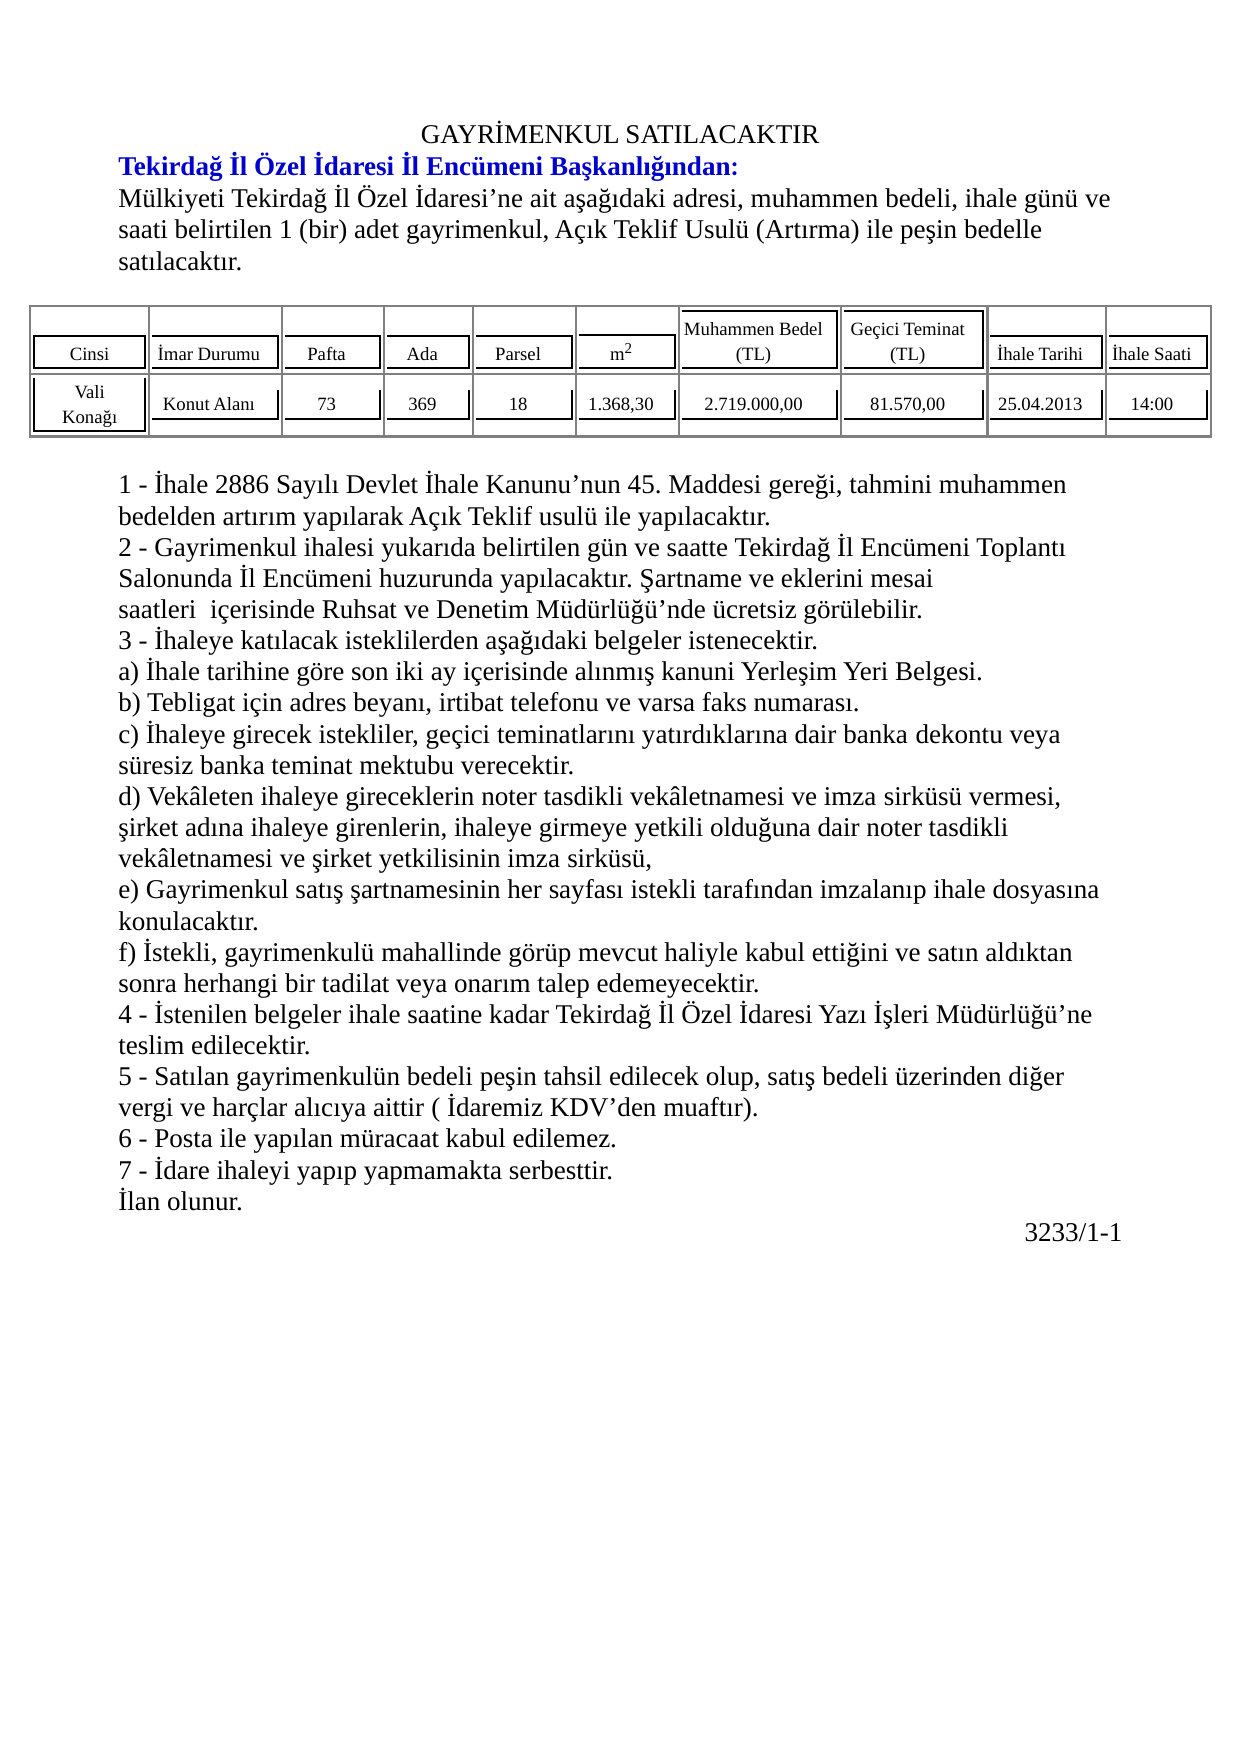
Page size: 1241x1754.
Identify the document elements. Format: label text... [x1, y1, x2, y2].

text b) Tebligat için adres beyanı, irtibat telefonu ve varsa faks numarası. [118, 687, 1122, 718]
text 1 - İhale 2886 Sayılı Devlet İhale Kanunu’nun 45. Maddesi gereği, tahmini muhammen bedelden artırım yapılarak Açık Teklif usulü ile yapılacaktır. [118, 468, 1122, 531]
table_header m2 [577, 307, 678, 372]
text 3 - İhaleye katılacak isteklilerden aşağıdaki belgeler istenecektir. [118, 624, 1122, 655]
table_cell Vali Konağı [31, 375, 148, 435]
table_cell Konut Alanı [150, 375, 281, 435]
text 6 - Posta ile yapılan müracaat kabul edilemez. [118, 1123, 1122, 1154]
table_cell 18 [474, 375, 575, 435]
table_header Cinsi [31, 307, 148, 372]
table_header İhale Saati [1107, 307, 1210, 372]
table_cell 73 [283, 375, 383, 435]
text 5 - Satılan gayrimenkulün bedeli peşin tahsil edilecek olup, satış bedeli üzerinden diğer vergi ve harçlar alıcıya aittir ( İdaremiz KDV’den muaftır). [118, 1060, 1122, 1123]
text 4 - İstenilen belgeler ihale saatine kadar Tekirdağ İl Özel İdaresi Yazı İşleri Müdürlüğü’ne teslim edilecektir. [118, 998, 1122, 1060]
text Mülkiyeti Tekirdağ İl Özel İdaresi’ne ait aşağıdaki adresi, muhammen bedeli, ihale günü ve saati belirtilen 1 (bir) adet gayrimenkul, Açık Teklif Usulü (Artırma) ile peşin bedelle satılacaktır. [118, 182, 1122, 276]
text 7 - İdare ihaleyi yapıp yapmamakta serbesttir. [118, 1154, 1122, 1185]
text 2 - Gayrimenkul ihalesi yukarıda belirtilen gün ve saatte Tekirdağ İl Encümeni Toplantı Salonunda İl Encümeni huzurunda yapılacaktır. Şartname ve eklerini mesai saatleri içerisinde Ruhsat ve Denetim Müdürlüğü’nde ücretsiz görülebilir. [118, 531, 1122, 624]
text d) Vekâleten ihaleye gireceklerin noter tasdikli vekâletnamesi ve imza sirküsü vermesi, şirket adına ihaleye girenlerin, ihaleye girmeye yetkili olduğuna dair noter tasdikli vekâletnamesi ve şirket yetkilisinin imza sirküsü, [118, 780, 1122, 873]
text İlan olunur. [118, 1185, 1122, 1216]
text a) İhale tarihine göre son iki ay içerisinde alınmış kanuni Yerleşim Yeri Belgesi. [118, 655, 1122, 687]
table_cell 81.570,00 [842, 375, 986, 435]
text Tekirdağ İl Özel İdaresi İl Encümeni Başkanlığından: [118, 149, 1122, 182]
table_cell 14:00 [1107, 375, 1210, 435]
table_header İmar Durumu [150, 307, 281, 372]
table_header Geçici Teminat (TL) [842, 307, 986, 372]
table_cell 25.04.2013 [989, 375, 1105, 435]
table_header Muhammen Bedel (TL) [680, 307, 840, 372]
table_cell 2.719.000,00 [680, 375, 840, 435]
table_header İhale Tarihi [989, 307, 1105, 372]
text e) Gayrimenkul satış şartnamesinin her sayfası istekli tarafından imzalanıp ihale dosyasına konulacaktır. [118, 873, 1122, 936]
text GAYRİMENKUL SATILACAKTIR [118, 118, 1122, 149]
table_header Parsel [474, 307, 575, 372]
table_cell 1.368,30 [577, 375, 678, 435]
text f) İstekli, gayrimenkulü mahallinde görüp mevcut haliyle kabul ettiğini ve satın aldıktan sonra herhangi bir tadilat veya onarım talep edemeyecektir. [118, 936, 1122, 998]
text 3233/1-1 [118, 1216, 1122, 1247]
text c) İhaleye girecek istekliler, geçici teminatlarını yatırdıklarına dair banka dekontu veya süresiz banka teminat mektubu verecektir. [118, 718, 1122, 780]
table_header Pafta [283, 307, 383, 372]
table_cell 369 [385, 375, 472, 435]
table_header Ada [385, 307, 472, 372]
